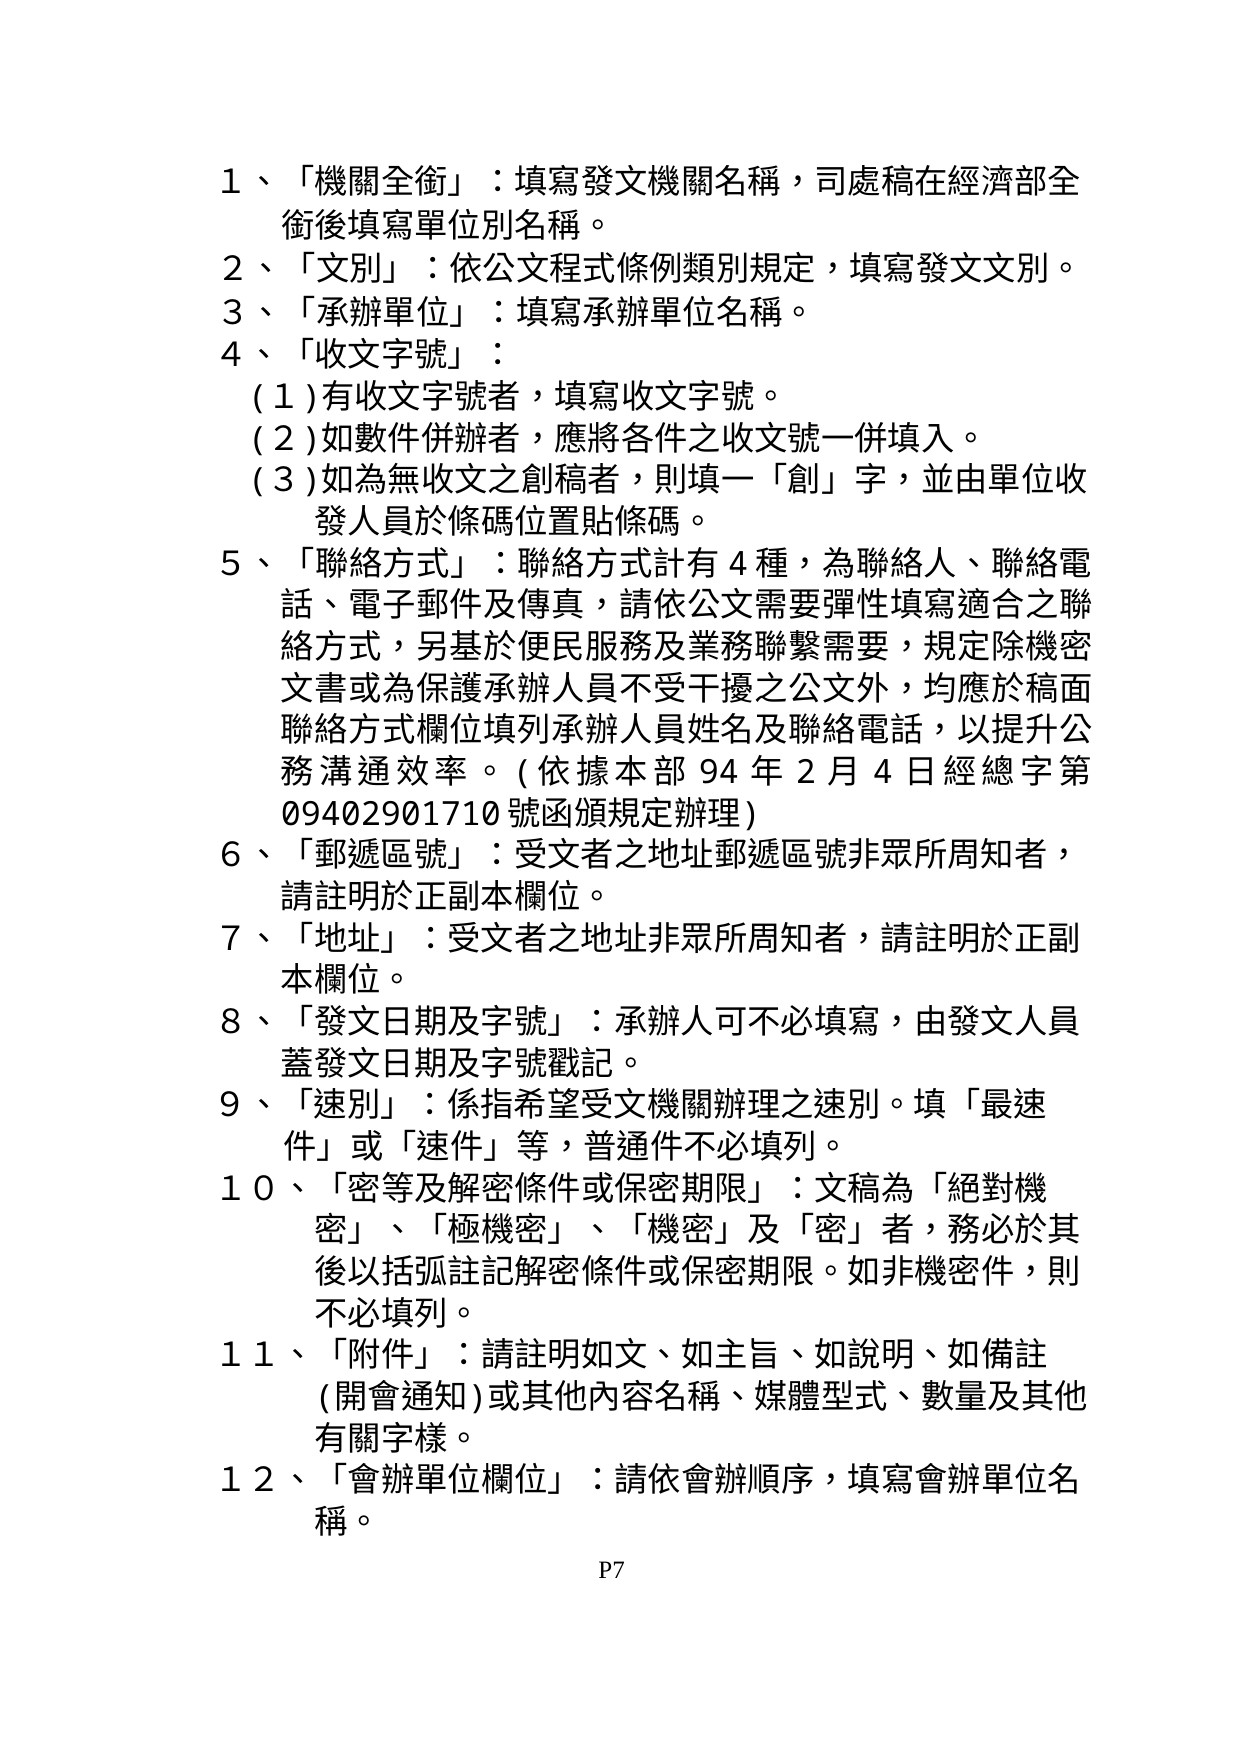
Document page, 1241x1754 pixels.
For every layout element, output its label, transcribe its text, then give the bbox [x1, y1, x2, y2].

text ８、「發文日期及字號」：承辦人可不必填寫，由發文人員蓋發文日期及字號戳記。 [214, 1000, 1092, 1083]
text １、「機關全銜」：填寫發文機關名稱，司處稿在經濟部全銜後填寫單位別名稱。 [214, 158, 1092, 246]
text ４、「收文字號」： [148, 333, 1092, 375]
text ３、「承辦單位」：填寫承辦單位名稱。 [175, 289, 1092, 333]
text ５、「聯絡方式」：聯絡方式計有4種，為聯絡人、聯絡電話、電子郵件及傳真，請依公文需要彈性填寫適合之聯絡方式，另基於便民服務及業務聯繫需要，規定除機密文書或為保護承辦人員不受干擾之公文外，均應於稿面聯絡方式欄位填列承辦人員姓名及聯絡電話，以提升公務溝通效率。(依據本部94年2月4日經總字第09402901710號函頒規定辦理) [214, 542, 1092, 833]
text １０、「密等及解密條件或保密期限」：文稿為「絕對機密」、「極機密」、「機密」及「密」者，務必於其後以括弧註記解密條件或保密期限。如非機密件，則不必填列。 [214, 1167, 1092, 1333]
text ７、「地址」：受文者之地址非眾所周知者，請註明於正副本欄位。 [214, 917, 1092, 1000]
text ６、「郵遞區號」：受文者之地址郵遞區號非眾所周知者，請註明於正副本欄位。 [214, 833, 1092, 917]
text １２、「會辦單位欄位」：請依會辦順序，填寫會辦單位名稱。 [214, 1458, 1092, 1542]
text ２、「文別」：依公文程式條例類別規定，填寫發文文別。 [175, 246, 1092, 289]
text １１、「附件」：請註明如文、如主旨、如說明、如備註(開會通知)或其他內容名稱、媒體型式、數量及其他有關字樣。 [214, 1333, 1092, 1458]
text (３)如為無收文之創稿者，則填一「創」字，並由單位收發人員於條碼位置貼條碼。 [148, 458, 1092, 542]
text (２)如數件併辦者，應將各件之收文號一併填入。 [148, 417, 1092, 458]
text ９、「速別」：係指希望受文機關辦理之速別。填「最速件」或「速件」等，普通件不必填列。 [214, 1083, 1092, 1167]
text (１)有收文字號者，填寫收文字號。 [148, 375, 1092, 417]
